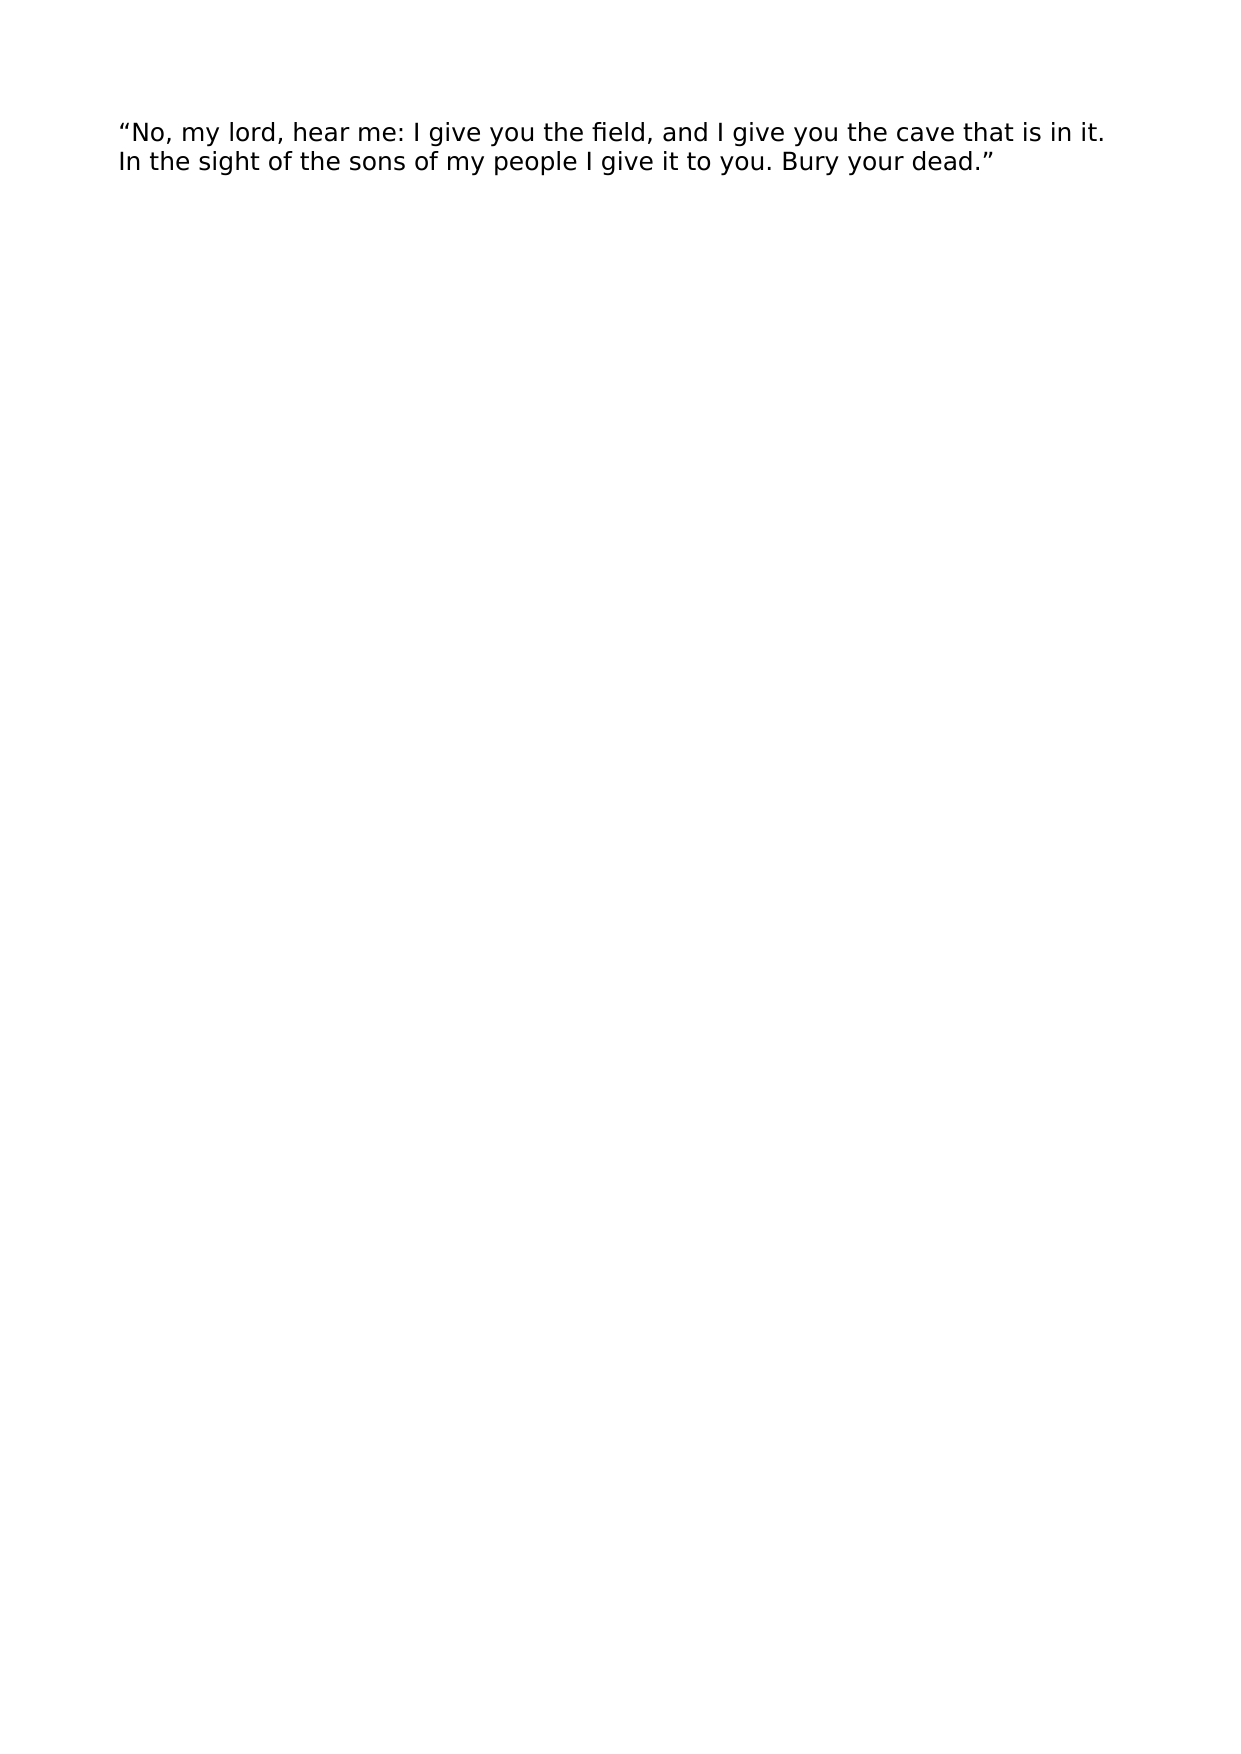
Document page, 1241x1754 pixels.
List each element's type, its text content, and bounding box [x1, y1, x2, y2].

text “No, my lord, hear me: I give you the field, and I give you the cave that is in it. In the sight of the sons of my people I give it to you. Bury your dead.” [118, 118, 1122, 176]
